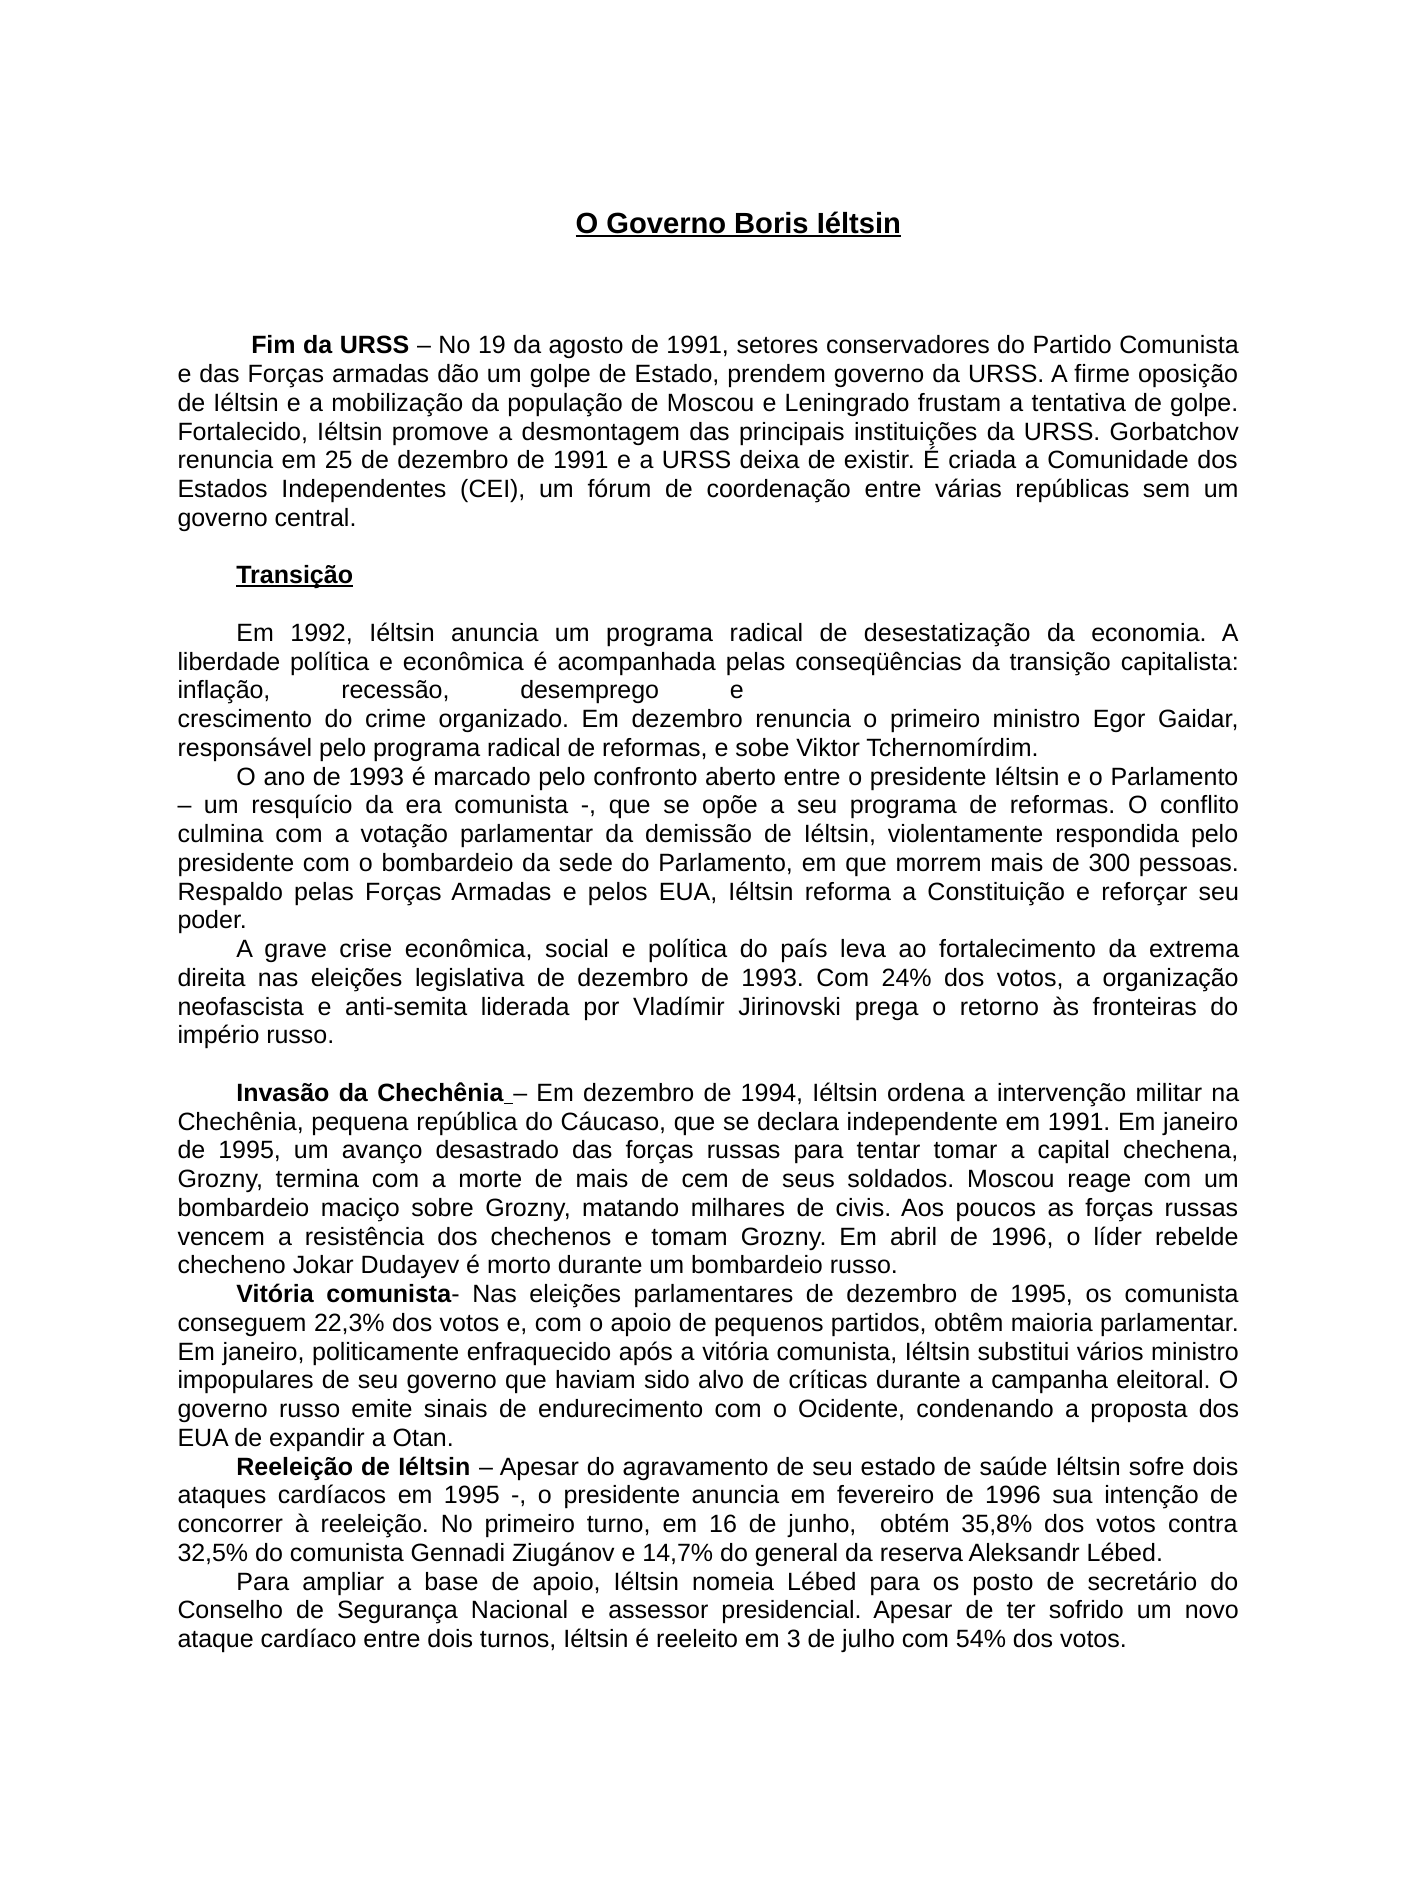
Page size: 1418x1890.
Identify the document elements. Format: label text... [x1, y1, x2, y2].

text Transição [177, 561, 1240, 589]
text Invasão da Chechênia – Em dezembro de 1994, Iéltsin ordena a intervenção militar na Chechênia, pequena república do Cáucaso, que se declara independente em 1991. Em janeiro de 1995, um avanço desastrado das forças russas para tentar tomar a capital chechena, Grozny, termina com a morte de mais de cem de seus soldados. Moscou reage com um bombardeio maciço sobre Grozny, matando milhares de civis. Aos poucos as forças russas vencem a resistência dos chechenos e tomam Grozny. Em abril de 1996, o líder rebelde checheno Jokar Dudayev é morto durante um bombardeio russo. [177, 1078, 1240, 1279]
text O ano de 1993 é marcado pelo confronto aberto entre o presidente Iéltsin e o Parlamento – um resquício da era comunista -, que se opõe a seu programa de reformas. O conflito culmina com a votação parlamentar da demissão de Iéltsin, violentamente respondida pelo presidente com o bombardeio da sede do Parlamento, em que morrem mais de 300 pessoas. Respaldo pelas Forças Armadas e pelos EUA, Iéltsin reforma a Constituição e reforçar seu poder. [177, 762, 1240, 934]
text Fim da URSS – No 19 da agosto de 1991, setores conservadores do Partido Comunista e das Forças armadas dão um golpe de Estado, prendem governo da URSS. A firme oposição de Iéltsin e a mobilização da população de Moscou e Leningrado frustam a tentativa de golpe. Fortalecido, Iéltsin promove a desmontagem das principais instituições da URSS. Gorbatchov renuncia em 25 de dezembro de 1991 e a URSS deixa de existir. É criada a Comunidade dos Estados Independentes (CEI), um fórum de coordenação entre várias repúblicas sem um governo central. [177, 331, 1240, 532]
text Reeleição de Iéltsin – Apesar do agravamento de seu estado de saúde Iéltsin sofre dois ataques cardíacos em 1995 -, o presidente anuncia em fevereiro de 1996 sua intenção de concorrer à reeleição. No primeiro turno, em 16 de junho, obtém 35,8% dos votos contra 32,5% do comunista Gennadi Ziugánov e 14,7% do general da reserva Aleksandr Lébed. [177, 1452, 1240, 1567]
text Para ampliar a base de apoio, Iéltsin nomeia Lébed para os posto de secretário do Conselho de Segurança Nacional e assessor presidencial. Apesar de ter sofrido um novo ataque cardíaco entre dois turnos, Iéltsin é reeleito em 3 de julho com 54% dos votos. [177, 1567, 1240, 1653]
text A grave crise econômica, social e política do país leva ao fortalecimento da extrema direita nas eleições legislativa de dezembro de 1993. Com 24% dos votos, a organização neofascista e anti-semita liderada por Vladímir Jirinovski prega o retorno às fronteiras do império russo. [177, 934, 1240, 1049]
text Vitória comunista- Nas eleições parlamentares de dezembro de 1995, os comunista conseguem 22,3% dos votos e, com o apoio de pequenos partidos, obtêm maioria parlamentar. Em janeiro, politicamente enfraquecido após a vitória comunista, Iéltsin substitui vários ministro impopulares de seu governo que haviam sido alvo de críticas durante a campanha eleitoral. O governo russo emite sinais de endurecimento com o Ocidente, condenando a proposta dos EUA de expandir a Otan. [177, 1279, 1240, 1452]
text O Governo Boris Iéltsin [177, 206, 1240, 239]
text Em 1992, Iéltsin anuncia um programa radical de desestatização da economia. A liberdade política e econômica é acompanhada pelas conseqüências da transição capitalista: inflação, recessão, desemprego e crescimento do crime organizado. Em dezembro renuncia o primeiro ministro Egor Gaidar, responsável pelo programa radical de reformas, e sobe Viktor Tchernomírdim. [177, 618, 1240, 762]
